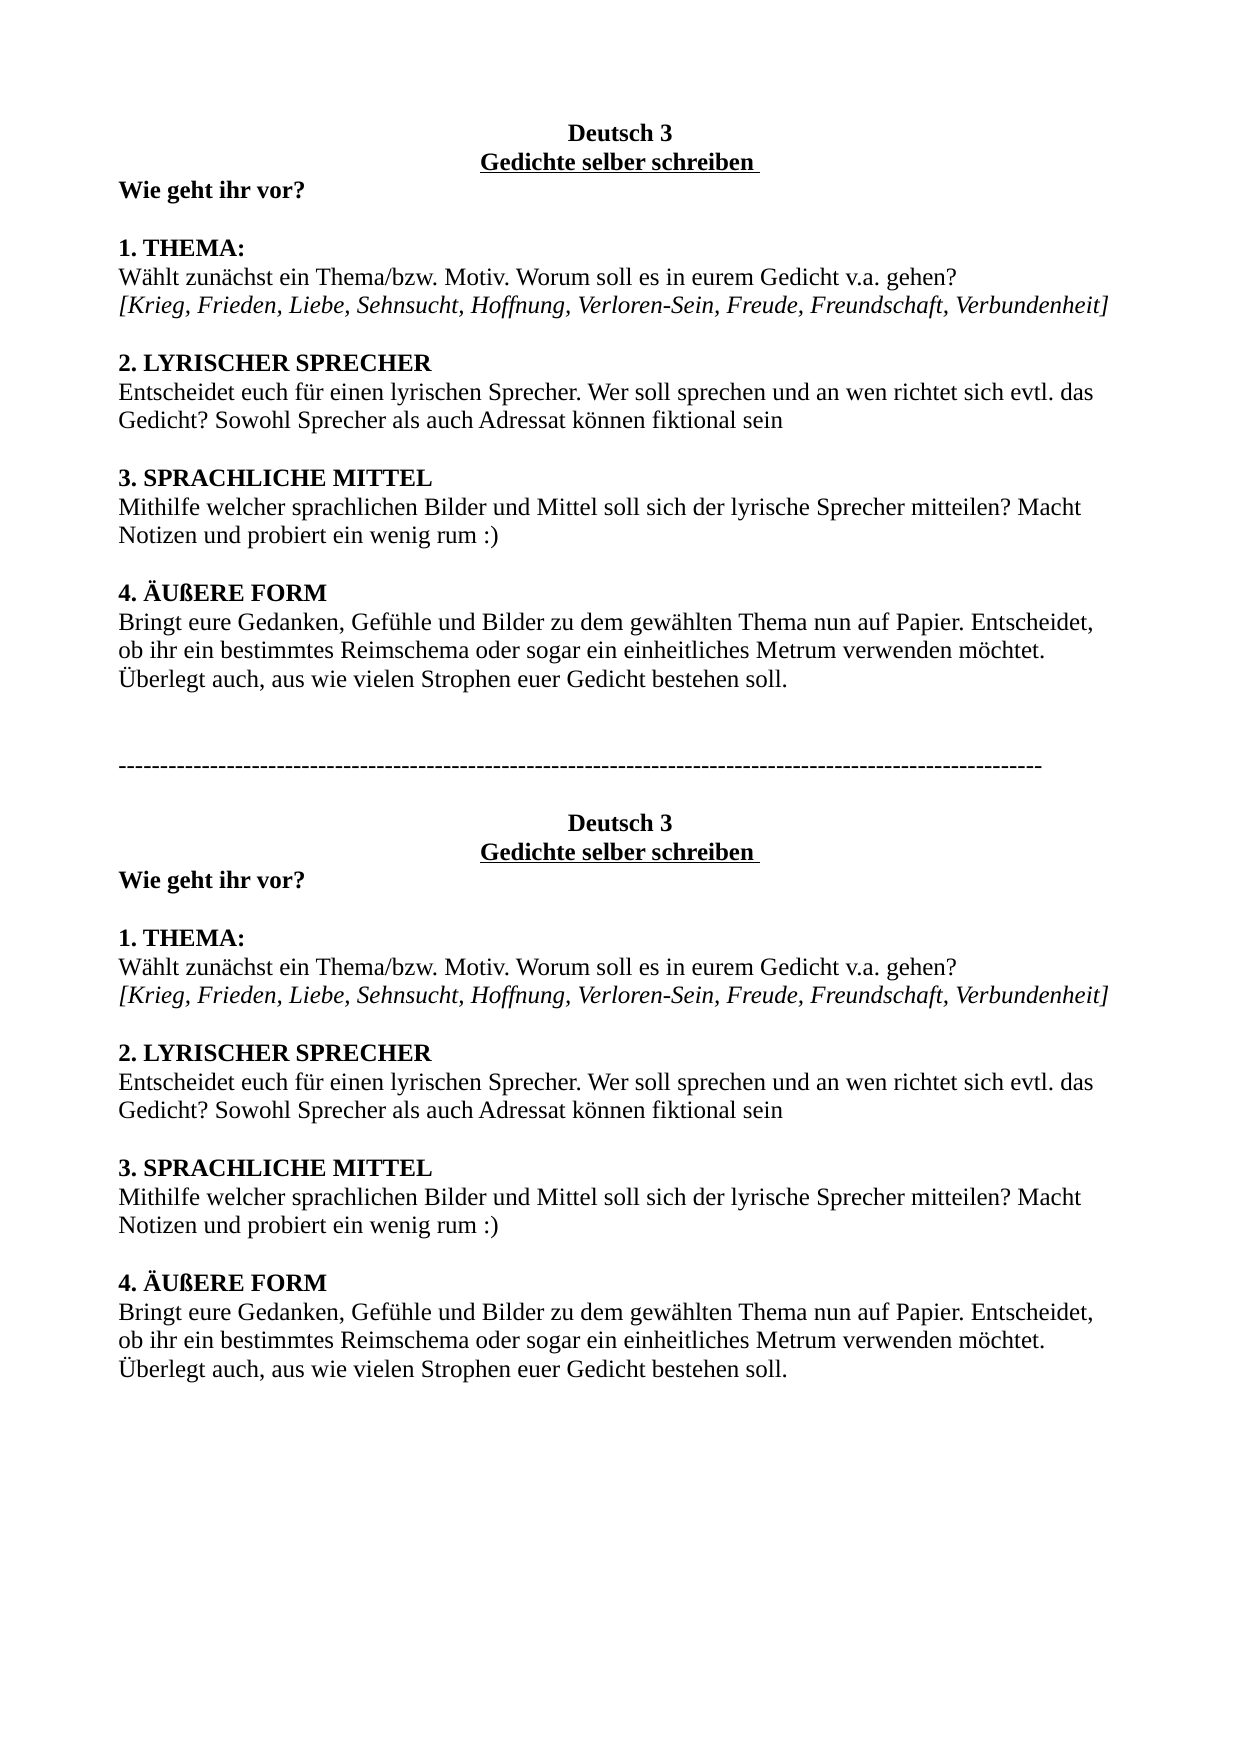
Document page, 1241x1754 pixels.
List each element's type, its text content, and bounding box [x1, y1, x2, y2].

text Deutsch 3 [118, 118, 1122, 147]
text Entscheidet euch für einen lyrischen Sprecher. Wer soll sprechen und an wen richtet sich evtl. das Gedicht? Sowohl Sprecher als auch Adressat können fiktional sein [118, 1067, 1122, 1124]
text Bringt eure Gedanken, Gefühle und Bilder zu dem gewählten Thema nun auf Papier. Entscheidet, ob ihr ein bestimmtes Reimschema oder sogar ein einheitliches Metrum verwenden möchtet. Überlegt auch, aus wie vielen Strophen euer Gedicht bestehen soll. [118, 1297, 1122, 1383]
text Wählt zunächst ein Thema/bzw. Motiv. Worum soll es in eurem Gedicht v.a. gehen? [118, 262, 1122, 291]
text 3. SPRACHLICHE MITTEL [118, 1153, 1122, 1182]
text 2. LYRISCHER SPRECHER [118, 348, 1122, 377]
text Wie geht ihr vor? [118, 866, 1122, 894]
text Wählt zunächst ein Thema/bzw. Motiv. Worum soll es in eurem Gedicht v.a. gehen? [118, 952, 1122, 981]
text Mithilfe welcher sprachlichen Bilder und Mittel soll sich der lyrische Sprecher mitteilen? Macht Notizen und probiert ein wenig rum :) [118, 492, 1122, 549]
text 1. THEMA: [118, 233, 1122, 262]
text 1. THEMA: [118, 923, 1122, 952]
text Bringt eure Gedanken, Gefühle und Bilder zu dem gewählten Thema nun auf Papier. Entscheidet, ob ihr ein bestimmtes Reimschema oder sogar ein einheitliches Metrum verwenden möchtet. Überlegt auch, aus wie vielen Strophen euer Gedicht bestehen soll. [118, 607, 1122, 693]
text 3. SPRACHLICHE MITTEL [118, 463, 1122, 492]
text [Krieg, Frieden, Liebe, Sehnsucht, Hoffnung, Verloren-Sein, Freude, Freundschaft, Verbundenheit] [118, 981, 1122, 1009]
text 4. ÄUßERE FORM [118, 1268, 1122, 1297]
text Mithilfe welcher sprachlichen Bilder und Mittel soll sich der lyrische Sprecher mitteilen? Macht Notizen und probiert ein wenig rum :) [118, 1182, 1122, 1239]
text Gedichte selber schreiben [118, 837, 1122, 866]
text Deutsch 3 [118, 808, 1122, 837]
text Wie geht ihr vor? [118, 176, 1122, 204]
text 4. ÄUßERE FORM [118, 578, 1122, 607]
text --------------------------------------------------------------------------------------------------------------- [118, 751, 1122, 779]
text 2. LYRISCHER SPRECHER [118, 1038, 1122, 1067]
text Entscheidet euch für einen lyrischen Sprecher. Wer soll sprechen und an wen richtet sich evtl. das Gedicht? Sowohl Sprecher als auch Adressat können fiktional sein [118, 377, 1122, 434]
text [Krieg, Frieden, Liebe, Sehnsucht, Hoffnung, Verloren-Sein, Freude, Freundschaft, Verbundenheit] [118, 291, 1122, 319]
text Gedichte selber schreiben [118, 147, 1122, 176]
